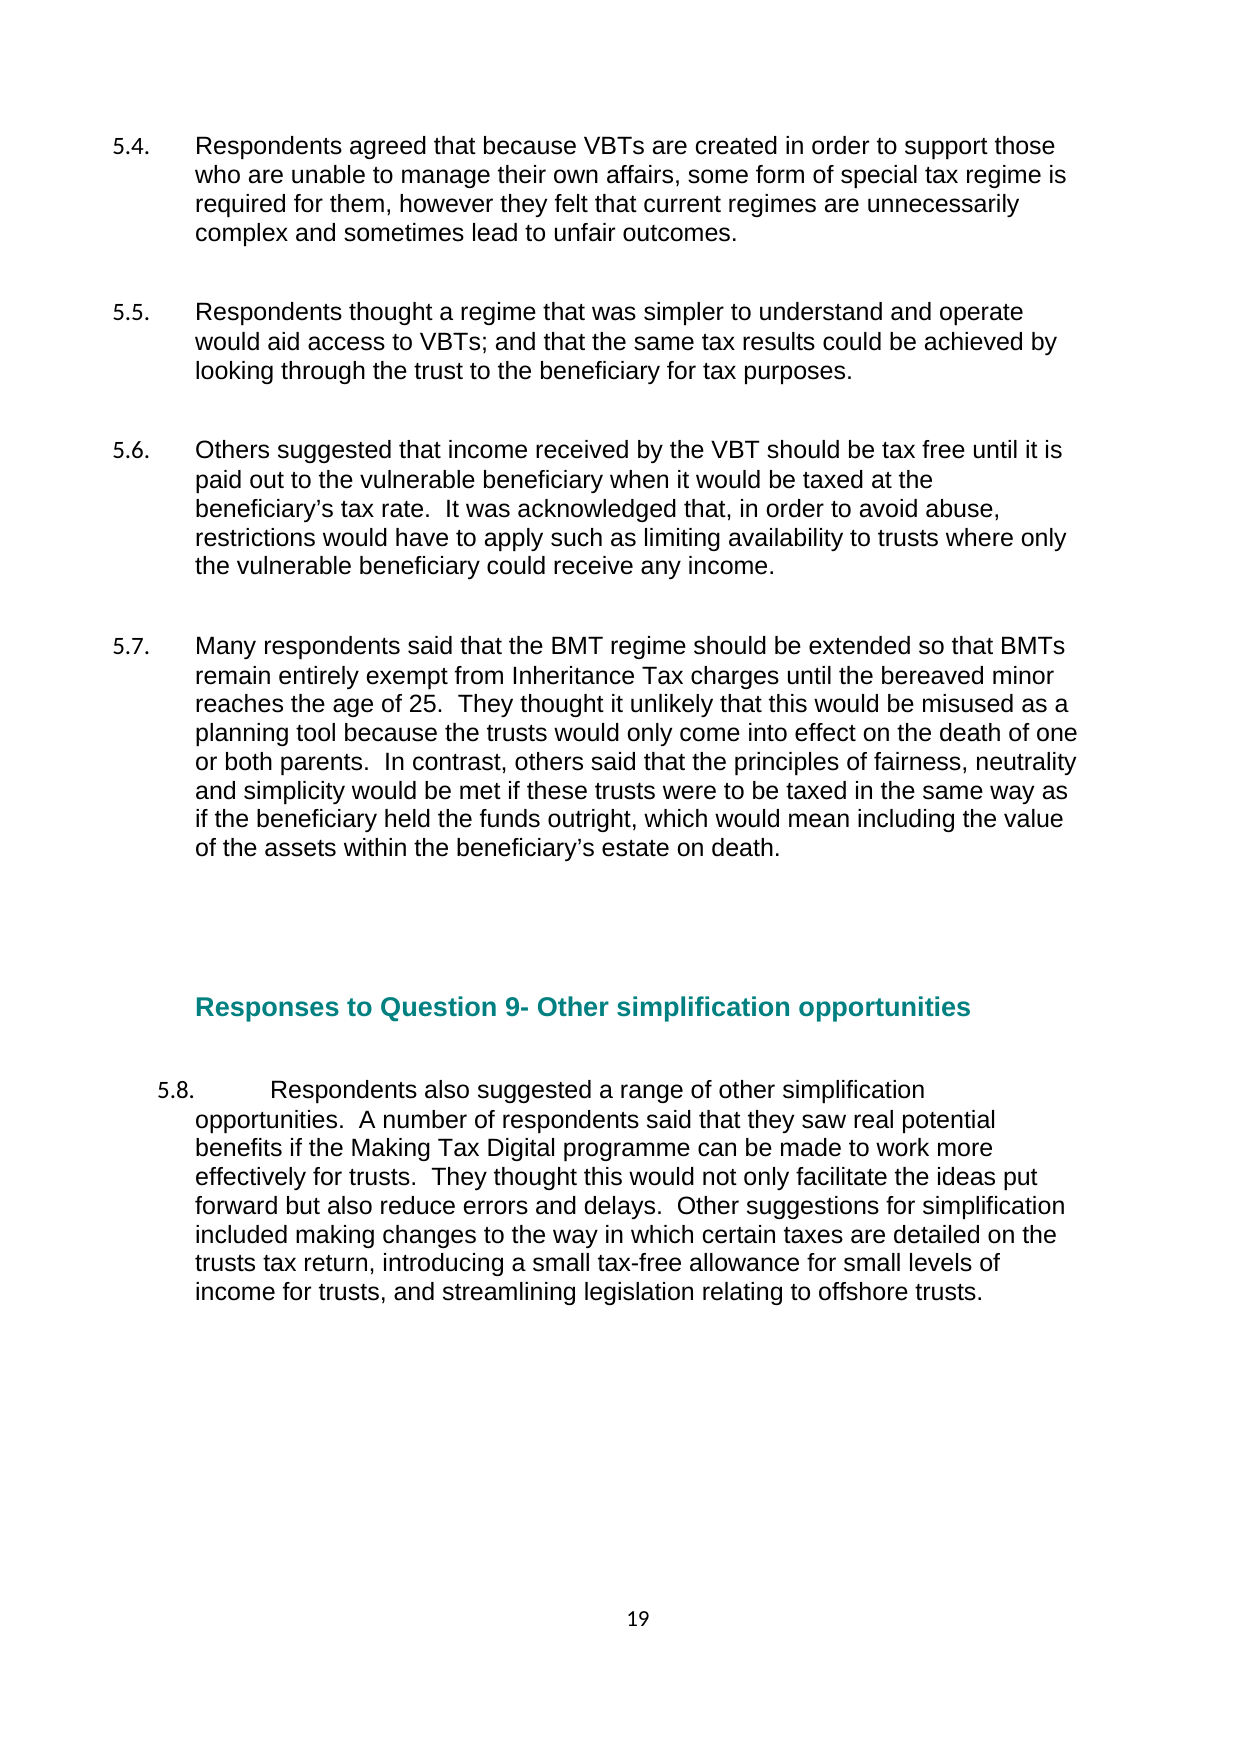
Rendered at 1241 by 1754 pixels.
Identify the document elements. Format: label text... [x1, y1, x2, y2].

list Respondents also suggested a range of other simplification opportunities. A number of respondents said that they saw real potential benefits if the Making Tax Digital programme can be made to work more effectively for trusts. They thought this would not only facilitate the ideas put forward but also reduce errors and delays. Other suggestions for simplification included making changes to the way in which certain taxes are detailed on the trusts tax return, introducing a small tax-free allowance for small levels of income for trusts, and streamlining legislation relating to offshore trusts. [195, 1074, 1080, 1306]
subtitle Responses to Question 9- Other simplification opportunities [195, 991, 1080, 1022]
list Many respondents said that the BMT regime should be extended so that BMTs remain entirely exempt from Inheritance Tax charges until the bereaved minor reaches the age of 25. They thought it unlikely that this would be misused as a planning tool because the trusts would only come into effect on the death of one or both parents. In contrast, others said that the principles of fairness, neutrality and simplicity would be met if these trusts were to be taxed in the same way as if the beneficiary held the funds outright, which would mean including the value of the assets within the beneficiary’s estate on death. [150, 630, 1080, 862]
list Others suggested that income received by the VBT should be tax free until it is paid out to the vulnerable beneficiary when it would be taxed at the beneficiary’s tax rate. It was acknowledged that, in order to avoid abuse, restrictions would have to apply such as limiting availability to trusts where only the vulnerable beneficiary could receive any income. [150, 434, 1080, 580]
list Respondents agreed that because VBTs are created in order to support those who are unable to manage their own affairs, some form of special tax regime is required for them, however they felt that current regimes are unnecessarily complex and sometimes lead to unfair outcomes. [150, 130, 1080, 247]
list Respondents thought a regime that was simpler to understand and operate would aid access to VBTs; and that the same tax results could be achieved by looking through the trust to the beneficiary for tax purposes. [150, 297, 1080, 384]
